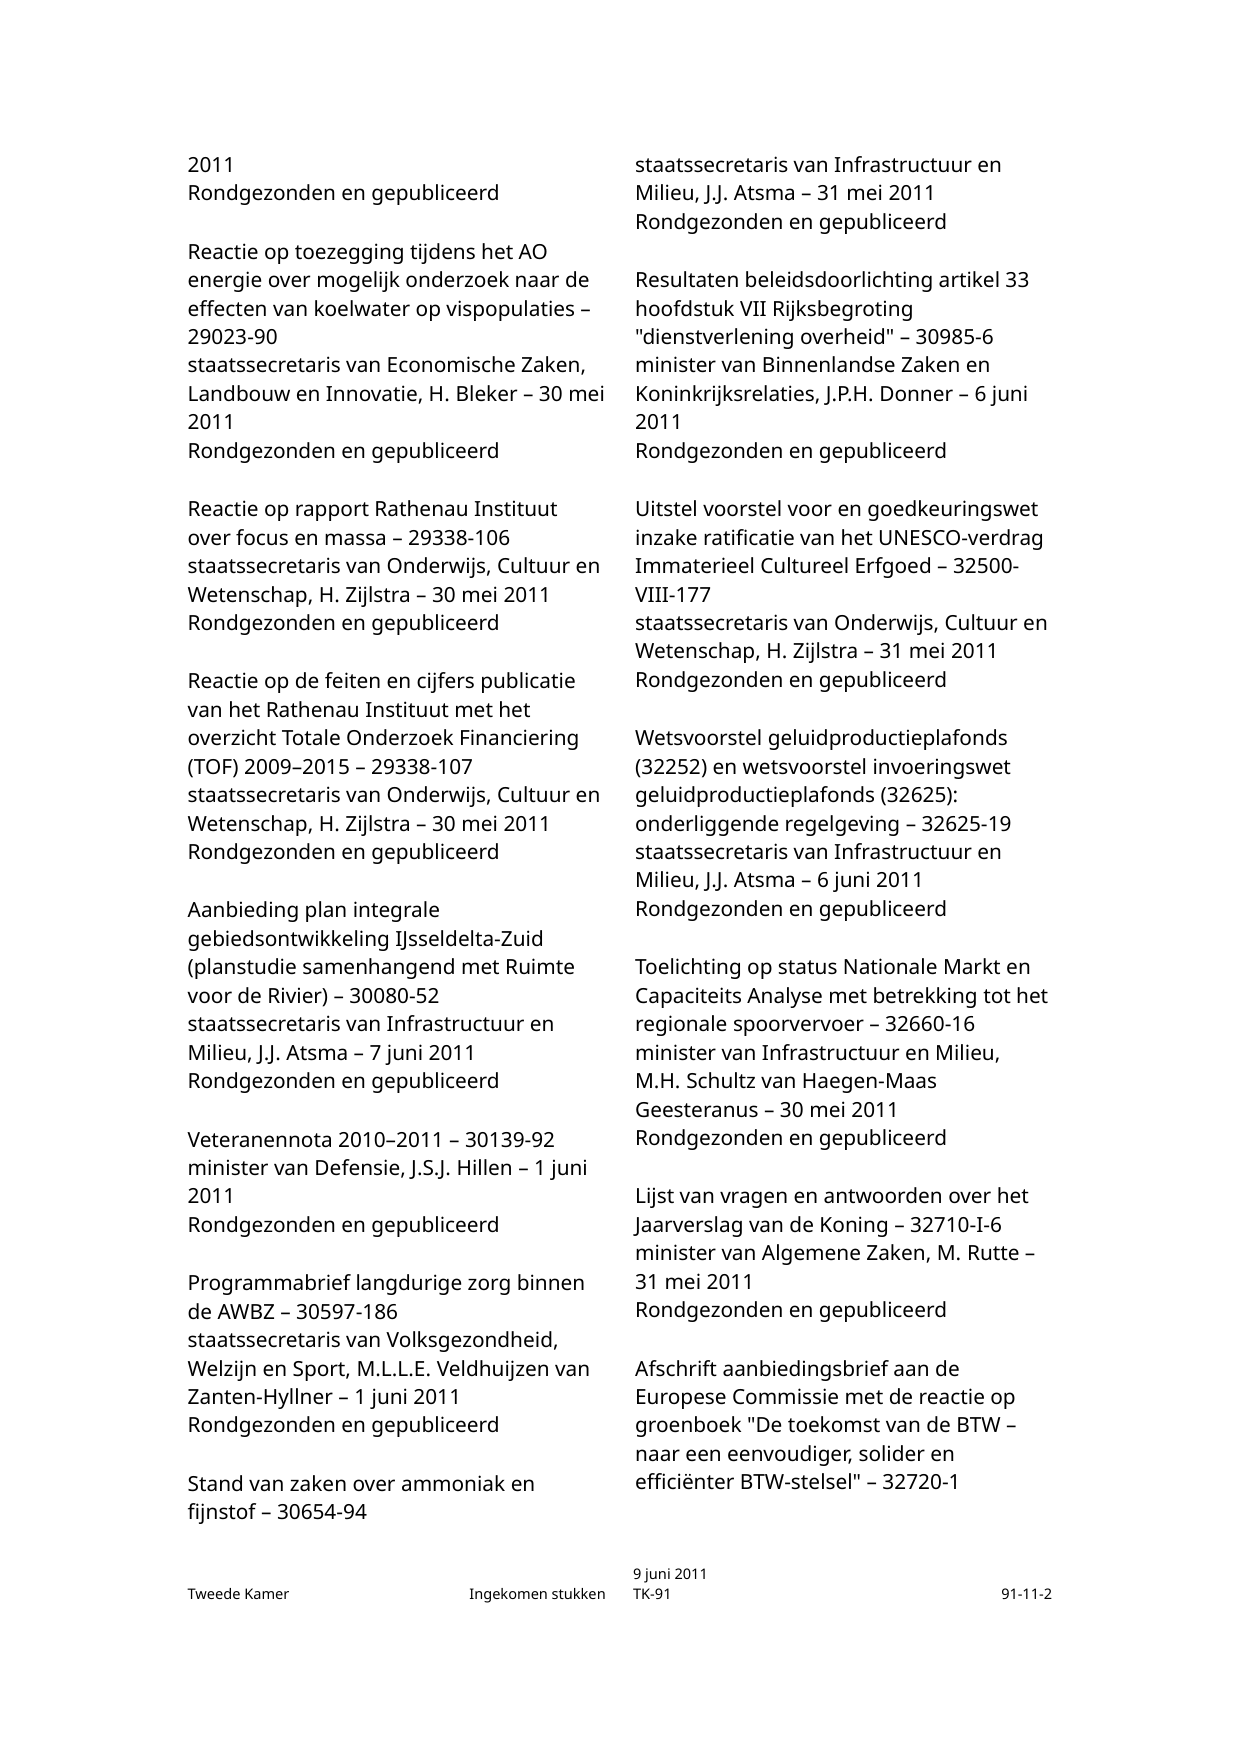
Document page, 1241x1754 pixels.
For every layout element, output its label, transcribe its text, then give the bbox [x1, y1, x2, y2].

text staatssecretaris van Infrastructuur en Milieu, J.J. Atsma – 6 juni 2011 [635, 837, 1053, 894]
text Reactie op toezegging tijdens het AO energie over mogelijk onderzoek naar de effecten van koelwater op vispopulaties – 29023-90 [187, 237, 605, 351]
text Rondgezonden en gepubliceerd [635, 436, 1053, 464]
text Rondgezonden en gepubliceerd [187, 608, 605, 637]
text Programmabrief langdurige zorg binnen de AWBZ – 30597-186 [187, 1268, 605, 1325]
text staatssecretaris van Onderwijs, Cultuur en Wetenschap, H. Zijlstra – 30 mei 2011 [187, 780, 605, 837]
text Stand van zaken over ammoniak en fijnstof – 30654-94 [187, 1469, 605, 1526]
text Rondgezonden en gepubliceerd [635, 207, 1053, 235]
text Rondgezonden en gepubliceerd [187, 1411, 605, 1439]
text Rondgezonden en gepubliceerd [187, 1066, 605, 1095]
text minister van Infrastructuur en Milieu, M.H. Schultz van Haegen-Maas Geesteranus – 30 mei 2011 [635, 1038, 1053, 1123]
text Afschrift aanbiedingsbrief aan de Europese Commissie met de reactie op groenboek "De toekomst van de BTW – naar een eenvoudiger, solider en efficiënter BTW-stelsel" – 32720-1 [635, 1354, 1053, 1496]
text staatssecretaris van Economische Zaken, Landbouw en Innovatie, H. Bleker – 30 mei 2011 [187, 351, 605, 436]
text Rondgezonden en gepubliceerd [187, 178, 605, 207]
text minister van Defensie, J.S.J. Hillen – 1 juni 2011 [187, 1153, 605, 1210]
text Aanbieding plan integrale gebiedsontwikkeling IJsseldelta-Zuid (planstudie samenhangend met Ruimte voor de Rivier) – 30080-52 [187, 896, 605, 1009]
text minister van Algemene Zaken, M. Rutte – 31 mei 2011 [635, 1238, 1053, 1295]
text minister van Binnenlandse Zaken en Koninkrijksrelaties, J.P.H. Donner – 6 juni 2011 [635, 351, 1053, 436]
text Rondgezonden en gepubliceerd [635, 894, 1053, 922]
text staatssecretaris van Infrastructuur en Milieu, J.J. Atsma – 31 mei 2011 [635, 150, 1053, 207]
text staatssecretaris van Infrastructuur en Milieu, J.J. Atsma – 7 juni 2011 [187, 1009, 605, 1066]
text Rondgezonden en gepubliceerd [635, 665, 1053, 693]
text Toelichting op status Nationale Markt en Capaciteits Analyse met betrekking tot het regionale spoorvervoer – 32660-16 [635, 952, 1053, 1038]
text Wetsvoorstel geluidproductieplafonds (32252) en wetsvoorstel invoeringswet geluidproductieplafonds (32625): onderliggende regelgeving – 32625-19 [635, 723, 1053, 837]
text staatssecretaris van Onderwijs, Cultuur en Wetenschap, H. Zijlstra – 30 mei 2011 [187, 551, 605, 608]
text Reactie op rapport Rathenau Instituut over focus en massa – 29338-106 [187, 494, 605, 551]
text staatssecretaris van Volksgezondheid, Welzijn en Sport, M.L.L.E. Veldhuijzen van Zanten-Hyllner – 1 juni 2011 [187, 1325, 605, 1411]
text 2011 [187, 150, 605, 178]
text Rondgezonden en gepubliceerd [187, 1210, 605, 1238]
text Resultaten beleidsdoorlichting artikel 33 hoofdstuk VII Rijksbegroting "dienstverlening overheid" – 30985-6 [635, 265, 1053, 351]
text Rondgezonden en gepubliceerd [187, 837, 605, 866]
text Rondgezonden en gepubliceerd [635, 1295, 1053, 1324]
text staatssecretaris van Onderwijs, Cultuur en Wetenschap, H. Zijlstra – 31 mei 2011 [635, 608, 1053, 665]
text Lijst van vragen en antwoorden over het Jaarverslag van de Koning – 32710-I-6 [635, 1182, 1053, 1238]
text Rondgezonden en gepubliceerd [635, 1123, 1053, 1152]
text Veteranennota 2010–2011 – 30139-92 [187, 1125, 605, 1153]
text Rondgezonden en gepubliceerd [187, 436, 605, 464]
text Reactie op de feiten en cijfers publicatie van het Rathenau Instituut met het overzicht Totale Onderzoek Financiering (TOF) 2009–2015 – 29338-107 [187, 667, 605, 780]
text Uitstel voorstel voor en goedkeuringswet inzake ratificatie van het UNESCO-verdrag Immaterieel Cultureel Erfgoed – 32500-VIII-177 [635, 494, 1053, 608]
